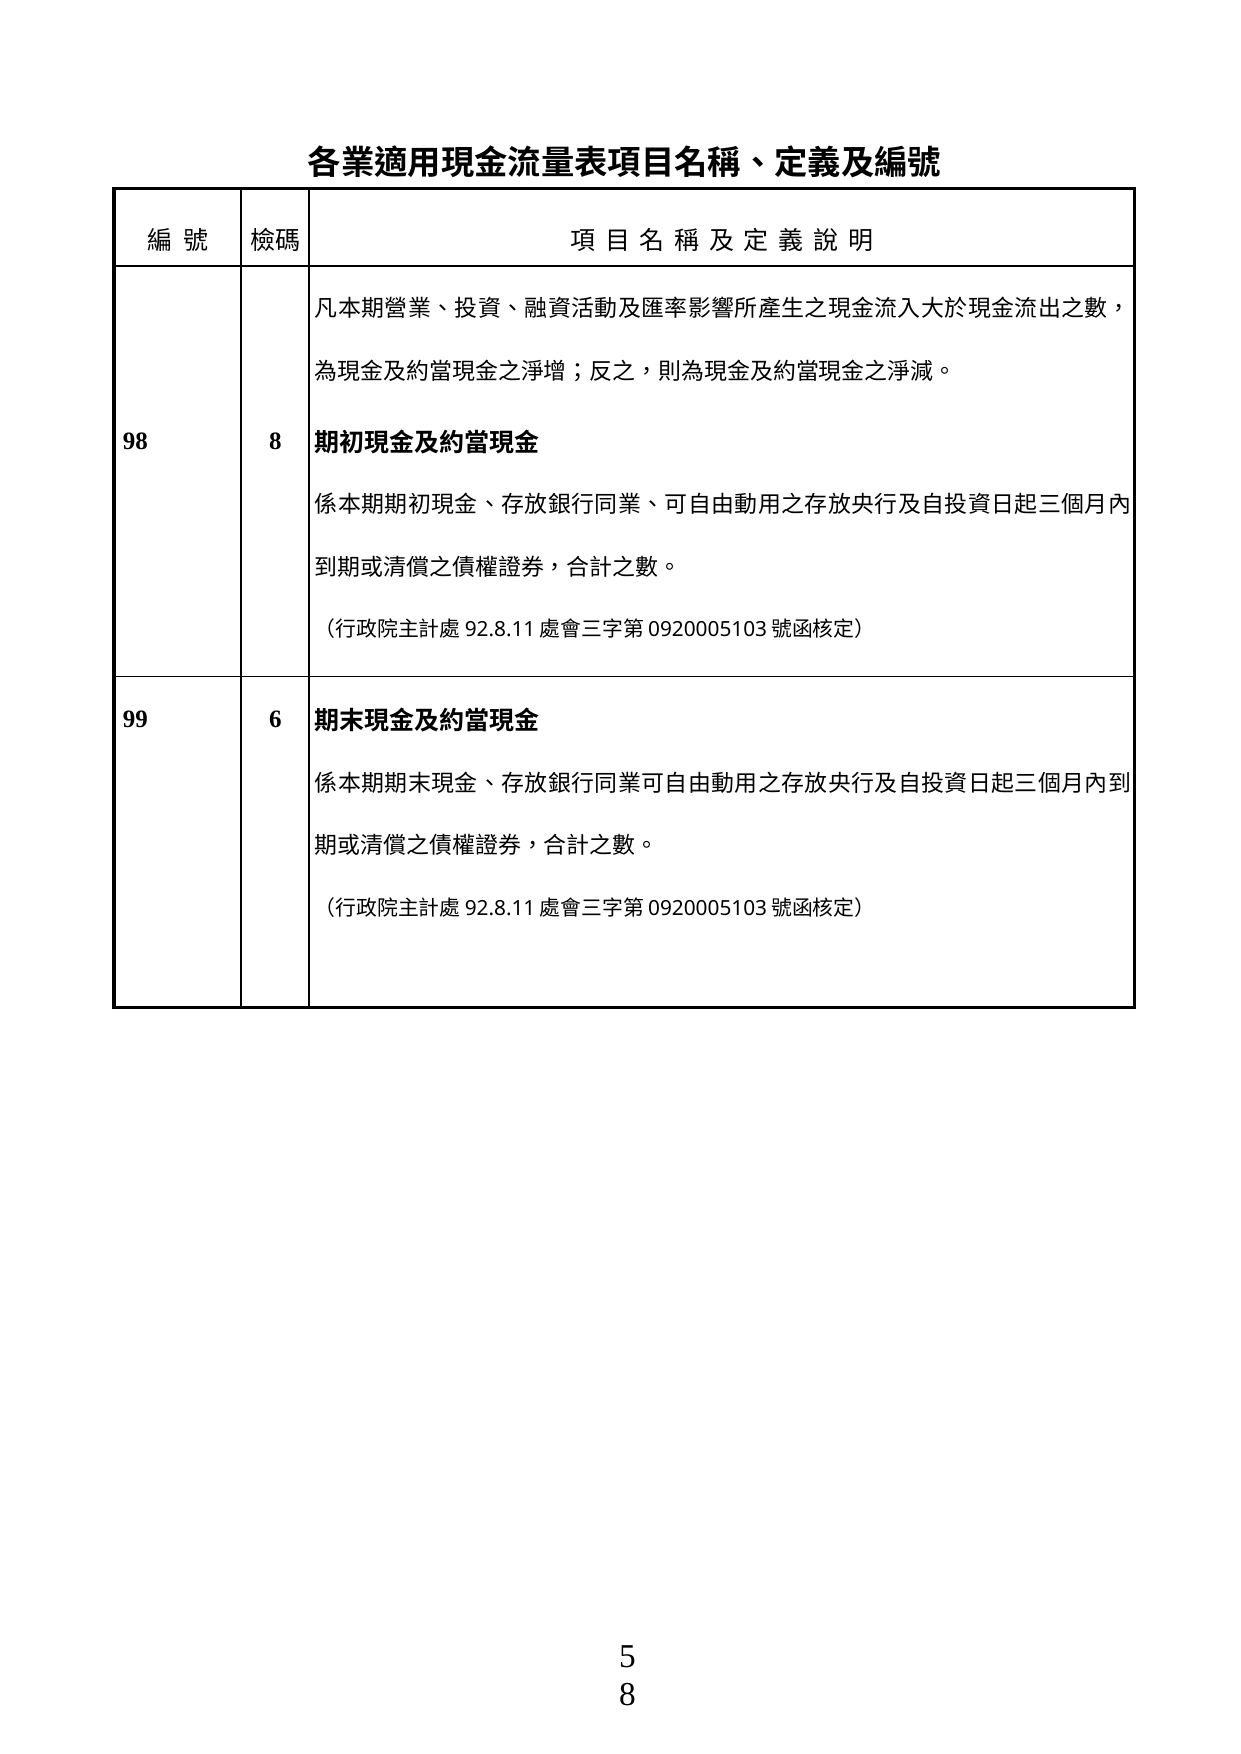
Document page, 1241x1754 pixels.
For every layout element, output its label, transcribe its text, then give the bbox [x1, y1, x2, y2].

table_cell 6 [242, 677, 308, 935]
table_cell 8 [242, 399, 308, 676]
table_cell 項 目 名 稱 及 定 義 說 明 [310, 190, 1133, 265]
table_header [106, 112, 114, 187]
table_cell 99 [116, 677, 240, 935]
table_cell [242, 267, 308, 399]
table_cell [106, 935, 112, 1006]
table_cell [106, 676, 112, 935]
table_cell 凡本期營業、投資、融資活動及匯率影響所產生之現金流入大於現金流出之數，為現金及約當現金之淨增；反之，則為現金及約當現金之淨減。 [310, 267, 1133, 399]
table_cell 檢碼 [242, 190, 308, 265]
table_cell 期末現金及約當現金 係本期期末現金、存放銀行同業可自由動用之存放央行及自投資日起三個月內到期或清償之債權證券，合計之數。 （行政院主計處92.8.11處會三字第0920005103號函核定） [310, 677, 1133, 935]
table_cell [116, 935, 240, 1006]
table_header 各業適用現金流量表項目名稱、定義及編號 [114, 112, 1134, 187]
table_cell [310, 935, 1133, 1006]
table_cell [116, 267, 240, 399]
table_cell [106, 265, 112, 399]
table_cell [242, 935, 308, 1006]
table_cell [106, 399, 112, 676]
table_cell 98 [116, 399, 240, 676]
table_cell [106, 187, 112, 265]
table_cell 編 號 [116, 190, 240, 265]
table_cell 期初現金及約當現金 係本期期初現金、存放銀行同業、可自由動用之存放央行及自投資日起三個月內到期或清償之債權證券，合計之數。 （行政院主計處92.8.11處會三字第0920005103號函核定） [310, 399, 1133, 676]
